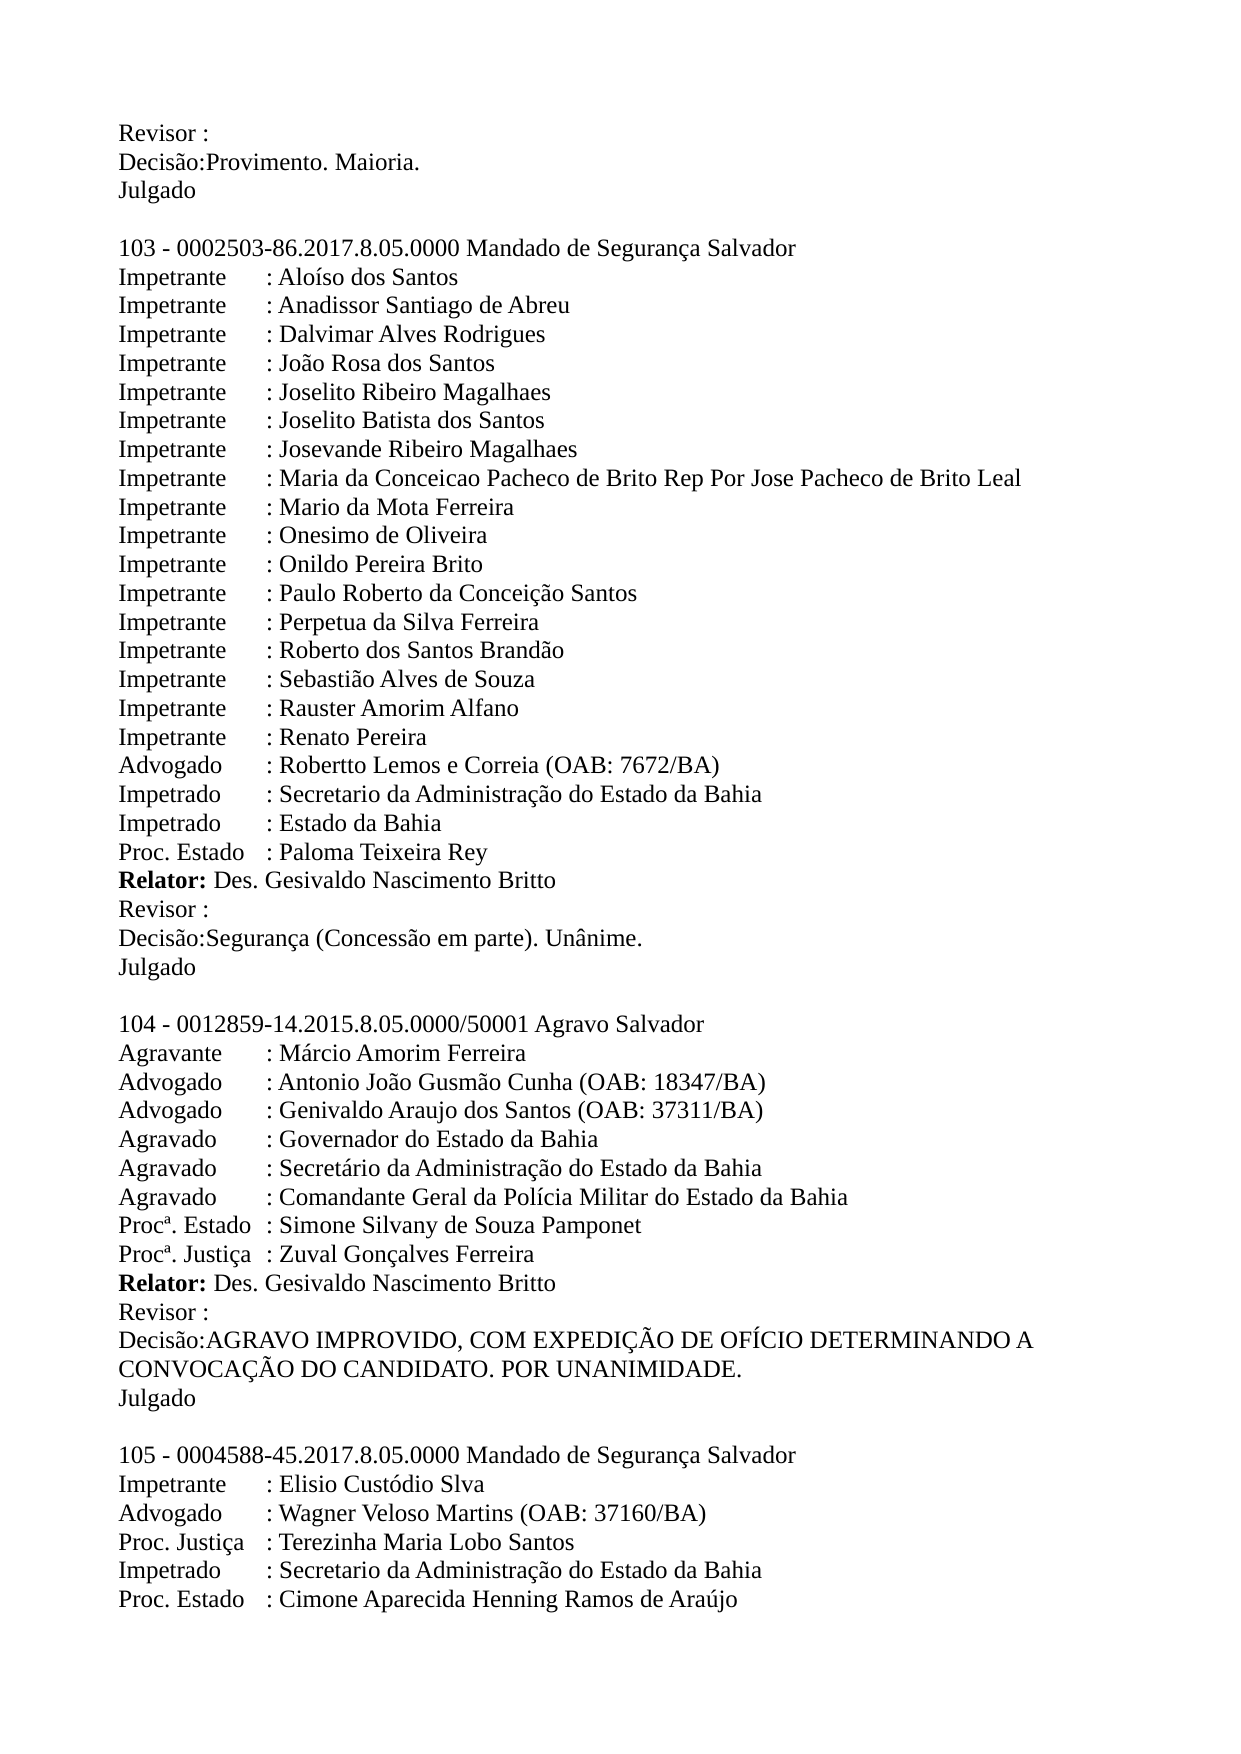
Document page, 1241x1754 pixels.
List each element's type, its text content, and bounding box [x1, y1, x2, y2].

text Decisão:AGRAVO IMPROVIDO, COM EXPEDIÇÃO DE OFÍCIO DETERMINANDO A CONVOCAÇÃO DO CANDIDATO. POR UNANIMIDADE. [118, 1326, 1122, 1383]
text Decisão:Segurança (Concessão em parte). Unânime. [118, 923, 1122, 952]
text Revisor : [118, 894, 1122, 923]
text 105 - 0004588-45.2017.8.05.0000 Mandado de Segurança Salvador [118, 1441, 1122, 1469]
text Decisão:Provimento. Maioria. [118, 147, 1122, 176]
text Agravante : Márcio Amorim Ferreira Advogado : Antonio João Gusmão Cunha (OAB: 18347/BA) Advogado : Genivaldo Araujo dos Santos (OAB: 37311/BA) Agravado : Governador do Estado da Bahia Agravado : Secretário da Administração do Estado da Bahia Agravado : Comandante Geral da Polícia Militar do Estado da Bahia Procª. Estado : Simone Silvany de Souza Pamponet Procª. Justiça : Zuval Gonçalves Ferreira Relator: Des. Gesivaldo Nascimento Britto [118, 1038, 1122, 1297]
text Impetrante : Elisio Custódio Slva Advogado : Wagner Veloso Martins (OAB: 37160/BA) Proc. Justiça : Terezinha Maria Lobo Santos Impetrado : Secretario da Administração do Estado da Bahia Proc. Estado : Cimone Aparecida Henning Ramos de Araújo [118, 1469, 1122, 1613]
text Julgado [118, 176, 1122, 204]
text Impetrante : Aloíso dos Santos Impetrante : Anadissor Santiago de Abreu Impetrante : Dalvimar Alves Rodrigues Impetrante : João Rosa dos Santos Impetrante : Joselito Ribeiro Magalhaes Impetrante : Joselito Batista dos Santos Impetrante : Josevande Ribeiro Magalhaes Impetrante : Maria da Conceicao Pacheco de Brito Rep Por Jose Pacheco de Brito Leal Impetrante : Mario da Mota Ferreira Impetrante : Onesimo de Oliveira Impetrante : Onildo Pereira Brito Impetrante : Paulo Roberto da Conceição Santos Impetrante : Perpetua da Silva Ferreira Impetrante : Roberto dos Santos Brandão Impetrante : Sebastião Alves de Souza Impetrante : Rauster Amorim Alfano Impetrante : Renato Pereira Advogado : Robertto Lemos e Correia (OAB: 7672/BA) Impetrado : Secretario da Administração do Estado da Bahia Impetrado : Estado da Bahia Proc. Estado : Paloma Teixeira Rey Relator: Des. Gesivaldo Nascimento Britto [118, 262, 1122, 894]
text 103 - 0002503-86.2017.8.05.0000 Mandado de Segurança Salvador [118, 233, 1122, 262]
text Julgado [118, 952, 1122, 981]
text Julgado [118, 1383, 1122, 1412]
text Revisor : [118, 1297, 1122, 1326]
text Revisor : [118, 118, 1122, 147]
text 104 - 0012859-14.2015.8.05.0000/50001 Agravo Salvador [118, 1009, 1122, 1038]
